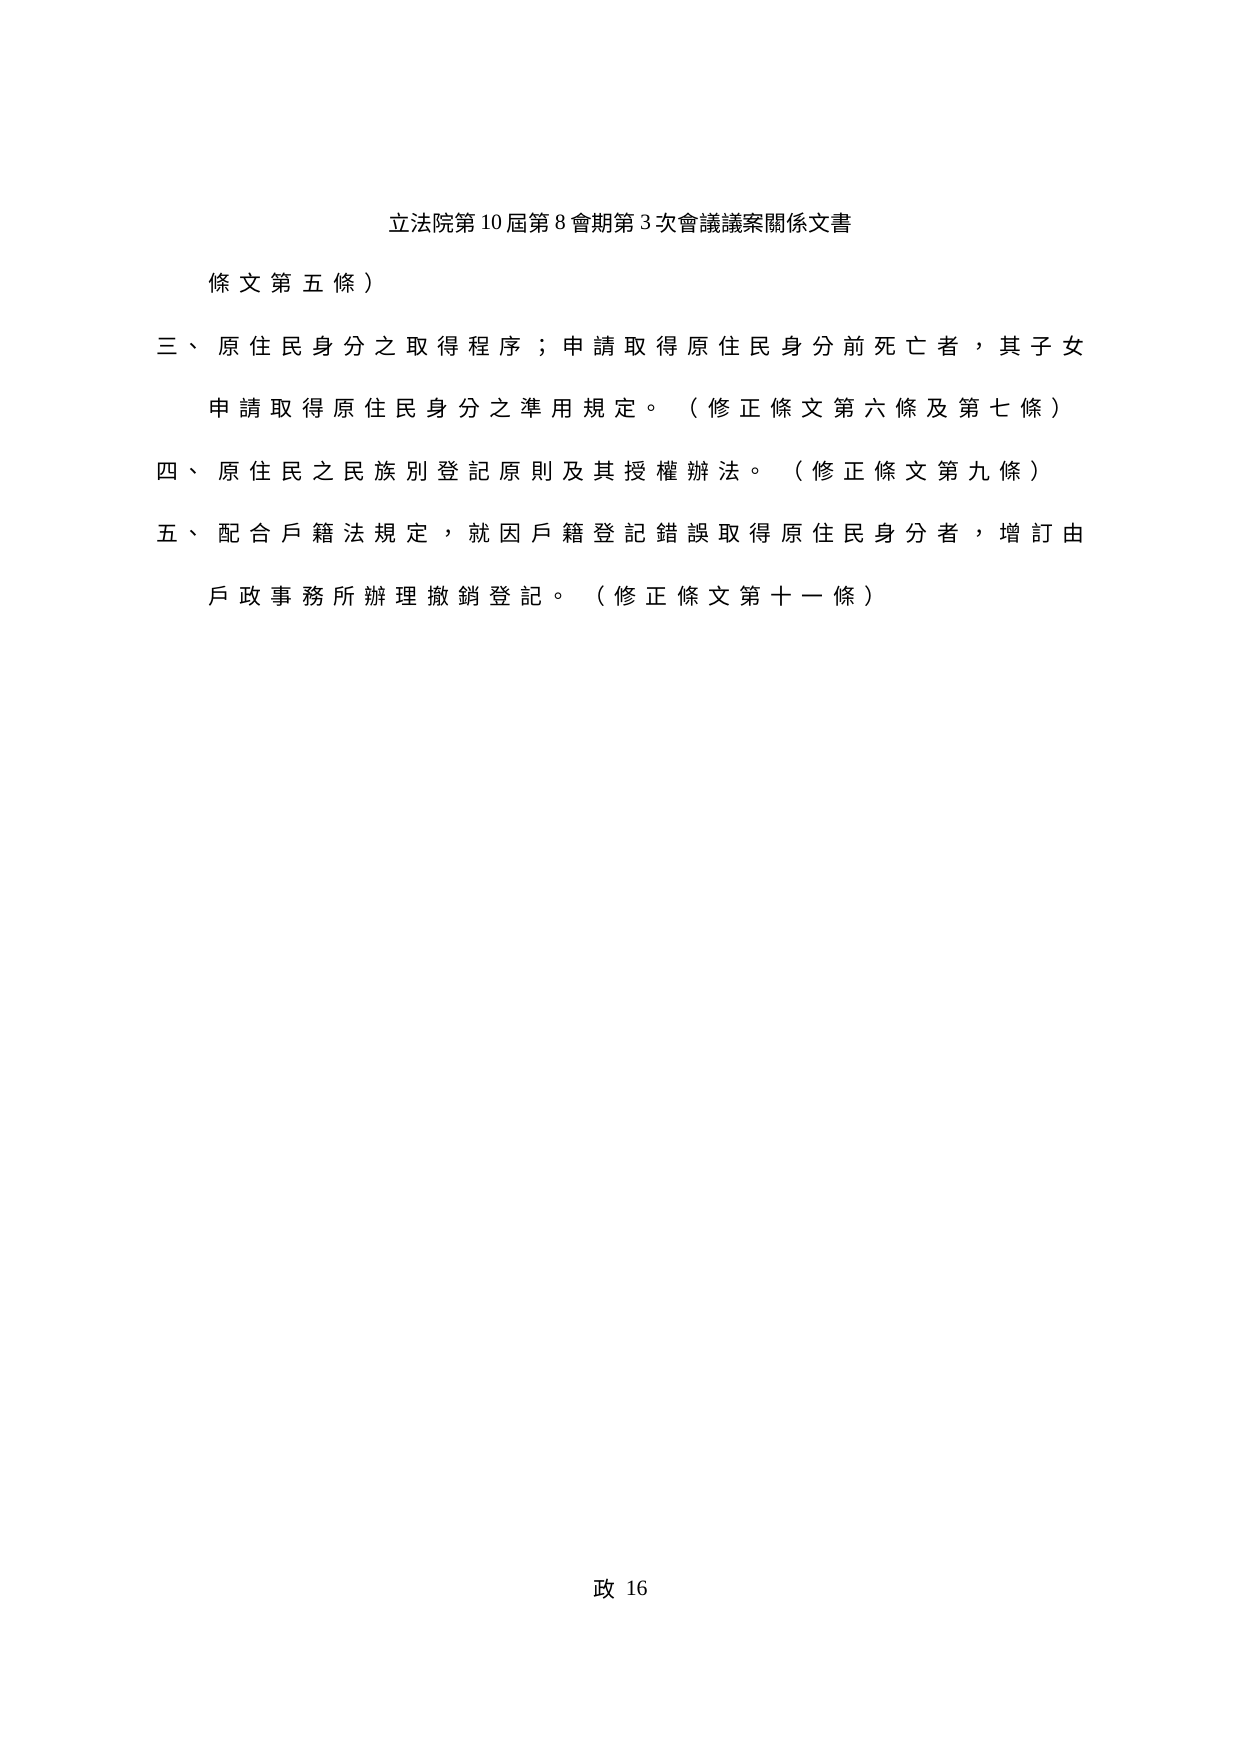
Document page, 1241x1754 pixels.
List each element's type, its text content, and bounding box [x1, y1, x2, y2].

text 條文第五條） [151, 251, 1089, 313]
text 五、配合戶籍法規定，就因戶籍登記錯誤取得原住民身分者，增訂由戶政事務所辦理撤銷登記。（修正條文第十一條） [151, 501, 1089, 626]
text 四、原住民之民族別登記原則及其授權辦法。（修正條文第九條） [151, 438, 1089, 501]
text 三、原住民身分之取得程序；申請取得原住民身分前死亡者，其子女申請取得原住民身分之準用規定。（修正條文第六條及第七條） [151, 313, 1089, 438]
